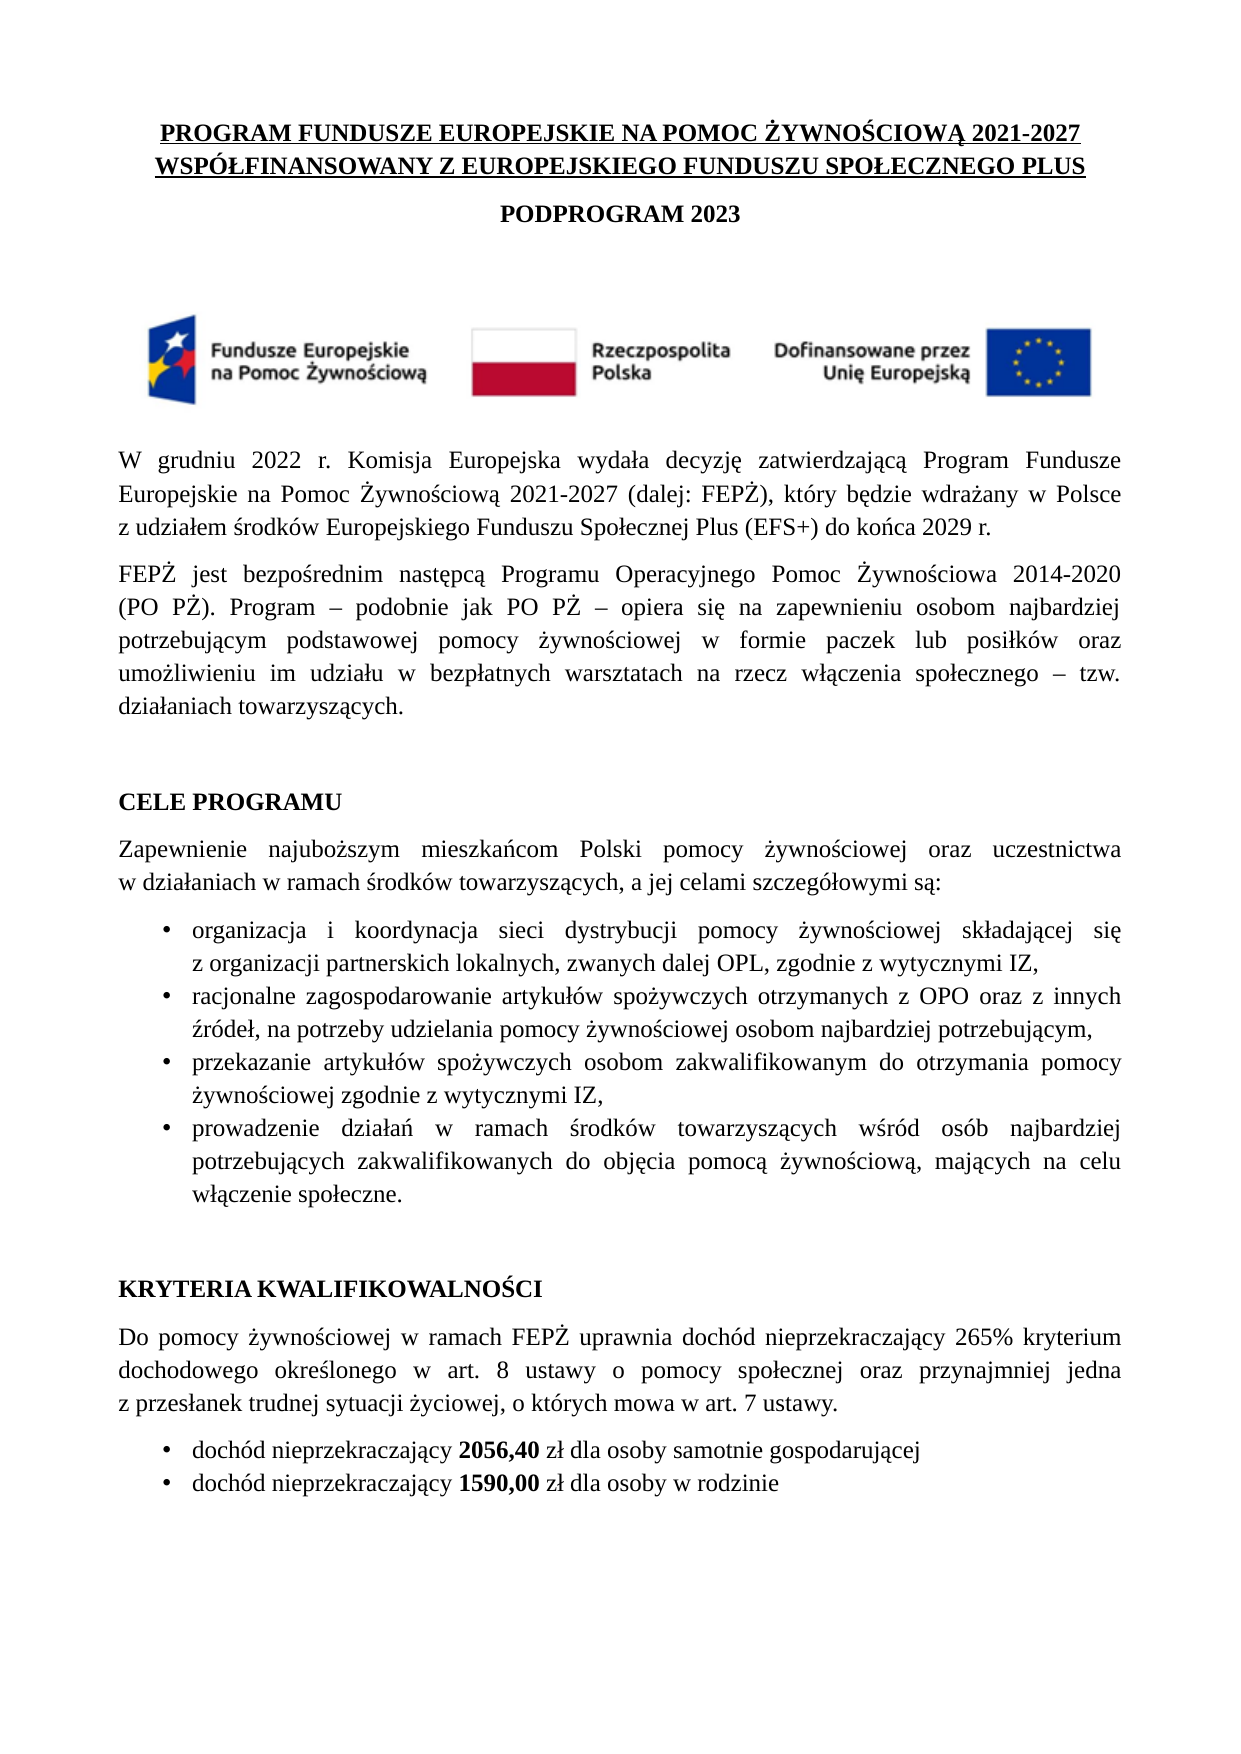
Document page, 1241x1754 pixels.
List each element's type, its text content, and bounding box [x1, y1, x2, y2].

list dochód nieprzekraczający 2056,40 zł dla osoby samotnie gospodarującej [162, 1435, 1122, 1464]
text FEPŻ jest bezpośrednim następcą Programu Operacyjnego Pomoc Żywnościowa 2014-2020 (PO PŻ). Program – podobnie jak PO PŻ – opiera się na zapewnieniu osobom najbardziej potrzebującym podstawowej pomocy żywnościowej w formie paczek lub posiłków oraz umożliwieniu im udziału w bezpłatnych warsztatach na rzecz włączenia społecznego – tzw. działaniach towarzyszących. [118, 559, 1122, 720]
list przekazanie artykułów spożywczych osobom zakwalifikowanym do otrzymania pomocy żywnościowej zgodnie z wytycznymi IZ, [162, 1047, 1122, 1109]
list racjonalne zagospodarowanie artykułów spożywczych otrzymanych z OPO oraz z innych źródeł, na potrzeby udzielania pomocy żywnościowej osobom najbardziej potrzebującym, [162, 981, 1122, 1043]
list organizacja i koordynacja sieci dystrybucji pomocy żywnościowej składającej się z organizacji partnerskich lokalnych, zwanych dalej OPL, zgodnie z wytycznymi IZ, [162, 915, 1122, 977]
text KRYTERIA KWALIFIKOWALNOŚCI [118, 1274, 1122, 1303]
list prowadzenie działań w ramach środków towarzyszących wśród osób najbardziej potrzebujących zakwalifikowanych do objęcia pomocą żywnościową, mających na celu włączenie społeczne. [162, 1113, 1122, 1208]
picture [126, 293, 1114, 427]
text W grudniu 2022 r. Komisja Europejska wydała decyzję zatwierdzającą Program Fundusze Europejskie na Pomoc Żywnościową 2021-2027 (dalej: FEPŻ), który będzie wdrażany w Polsce z udziałem środków Europejskiego Funduszu Społecznej Plus (EFS+) do końca 2029 r. [118, 446, 1122, 540]
list dochód nieprzekraczający 1590,00 zł dla osoby w rodzinie [162, 1468, 1122, 1497]
text CELE PROGRAMU [118, 787, 1122, 815]
text PODPROGRAM 2023 [118, 199, 1122, 227]
text PROGRAM FUNDUSZE EUROPEJSKIE NA POMOC ŻYWNOŚCIOWĄ 2021-2027 WSPÓŁFINANSOWANY Z EUROPEJSKIEGO FUNDUSZU SPOŁECZNEGO PLUS [118, 118, 1122, 180]
text Do pomocy żywnościowej w ramach FEPŻ uprawnia dochód nieprzekraczający 265% kryterium dochodowego określonego w art. 8 ustawy o pomocy społecznej oraz przynajmniej jedna z przesłanek trudnej sytuacji życiowej, o których mowa w art. 7 ustawy. [118, 1322, 1122, 1417]
text Zapewnienie najuboższym mieszkańcom Polski pomocy żywnościowej oraz uczestnictwa w działaniach w ramach środków towarzyszących, a jej celami szczegółowymi są: [118, 834, 1122, 896]
